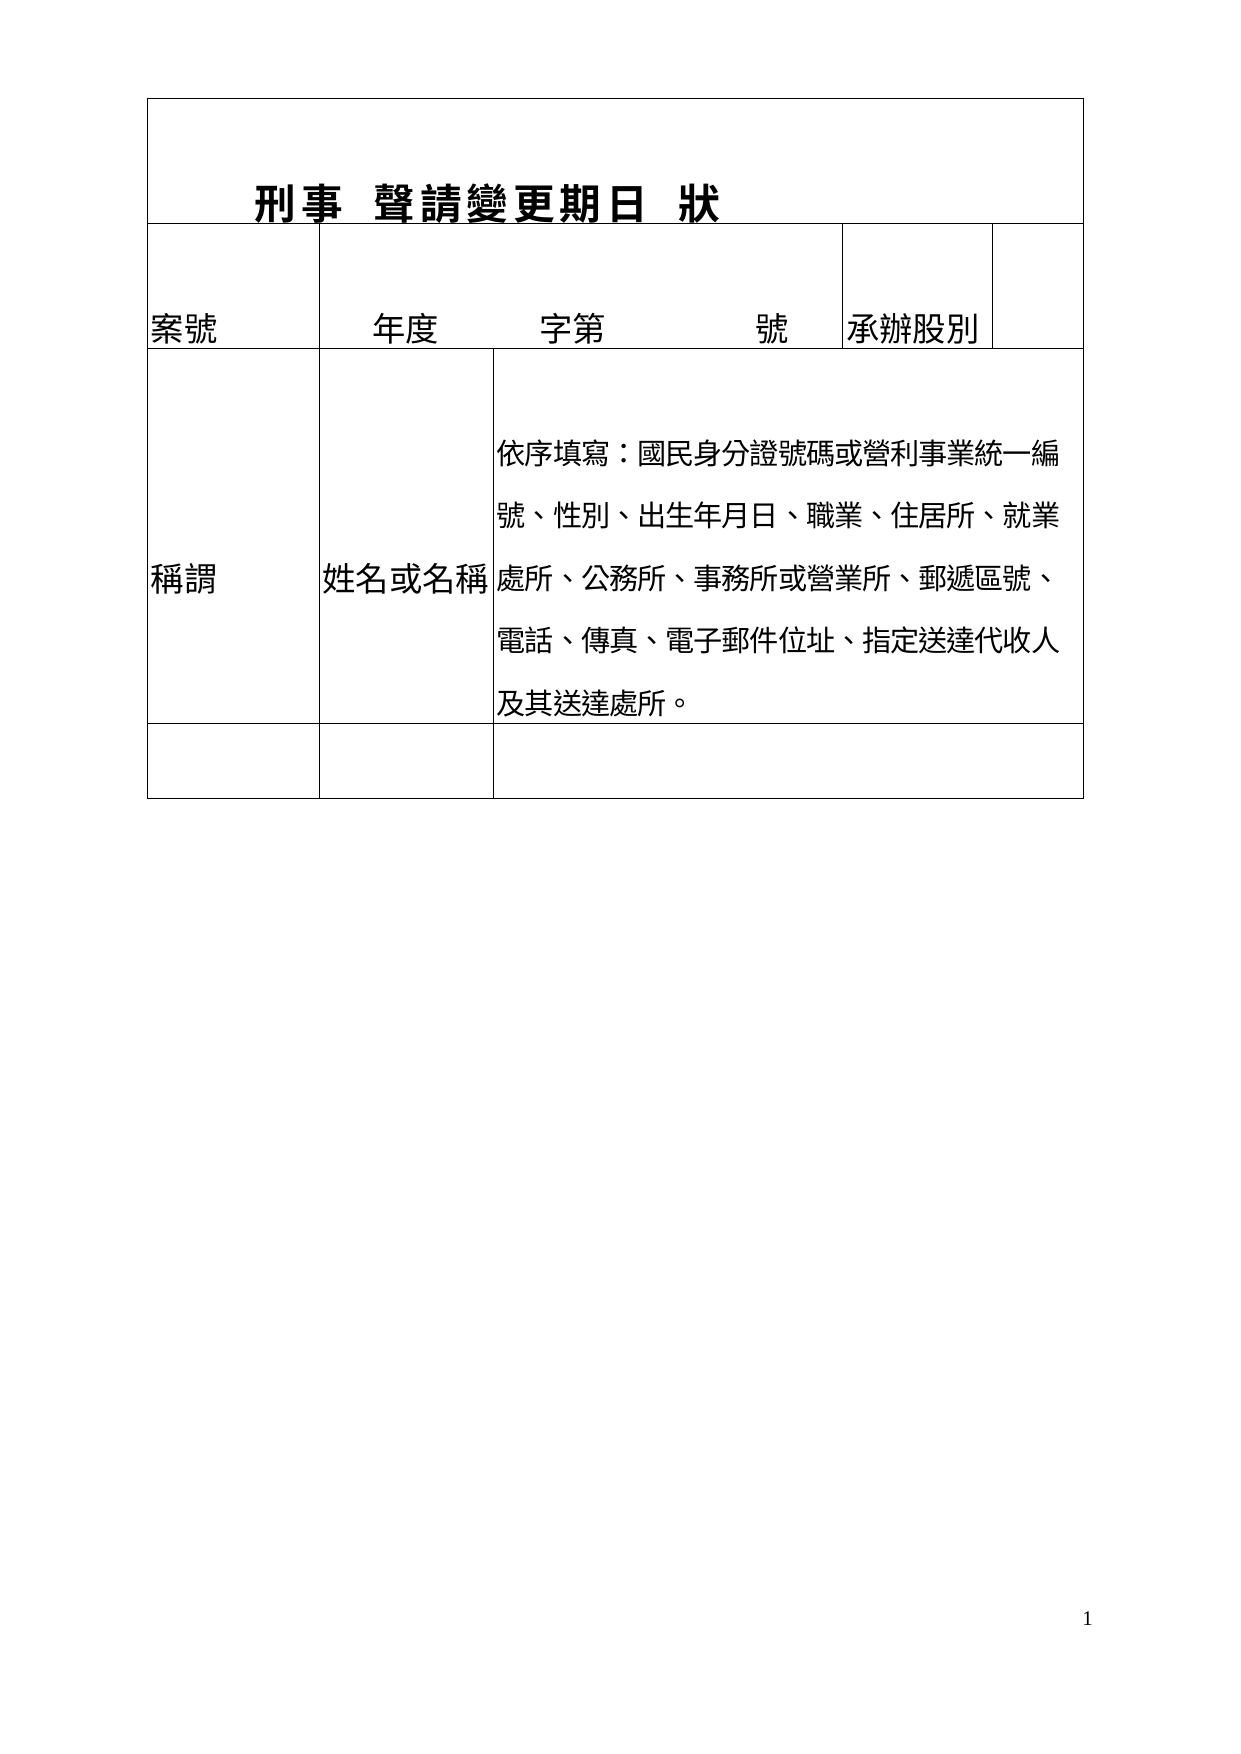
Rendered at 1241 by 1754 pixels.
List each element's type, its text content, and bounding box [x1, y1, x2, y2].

table_cell [993, 224, 1083, 347]
table_cell [320, 724, 493, 797]
table_cell 案號 [148, 224, 319, 347]
table_cell 依序填寫：國民身分證號碼或營利事業統一編號、性別、出生年月日、職業、住居所、就業處所、公務所、事務所或營業所、郵遞區號、電話、傳真、電子郵件位址、指定送達代收人及其送達處所。 [494, 349, 1083, 722]
table_header 刑事 聲請變更期日 狀 [148, 99, 1083, 222]
table_cell 稱謂 [148, 349, 319, 722]
table_cell [148, 724, 319, 797]
table_cell 年度 字第 號 [320, 224, 842, 347]
table_cell 姓名或名稱 [320, 349, 493, 722]
table_cell [494, 724, 1083, 797]
table_cell 承辦股別 [843, 224, 992, 347]
